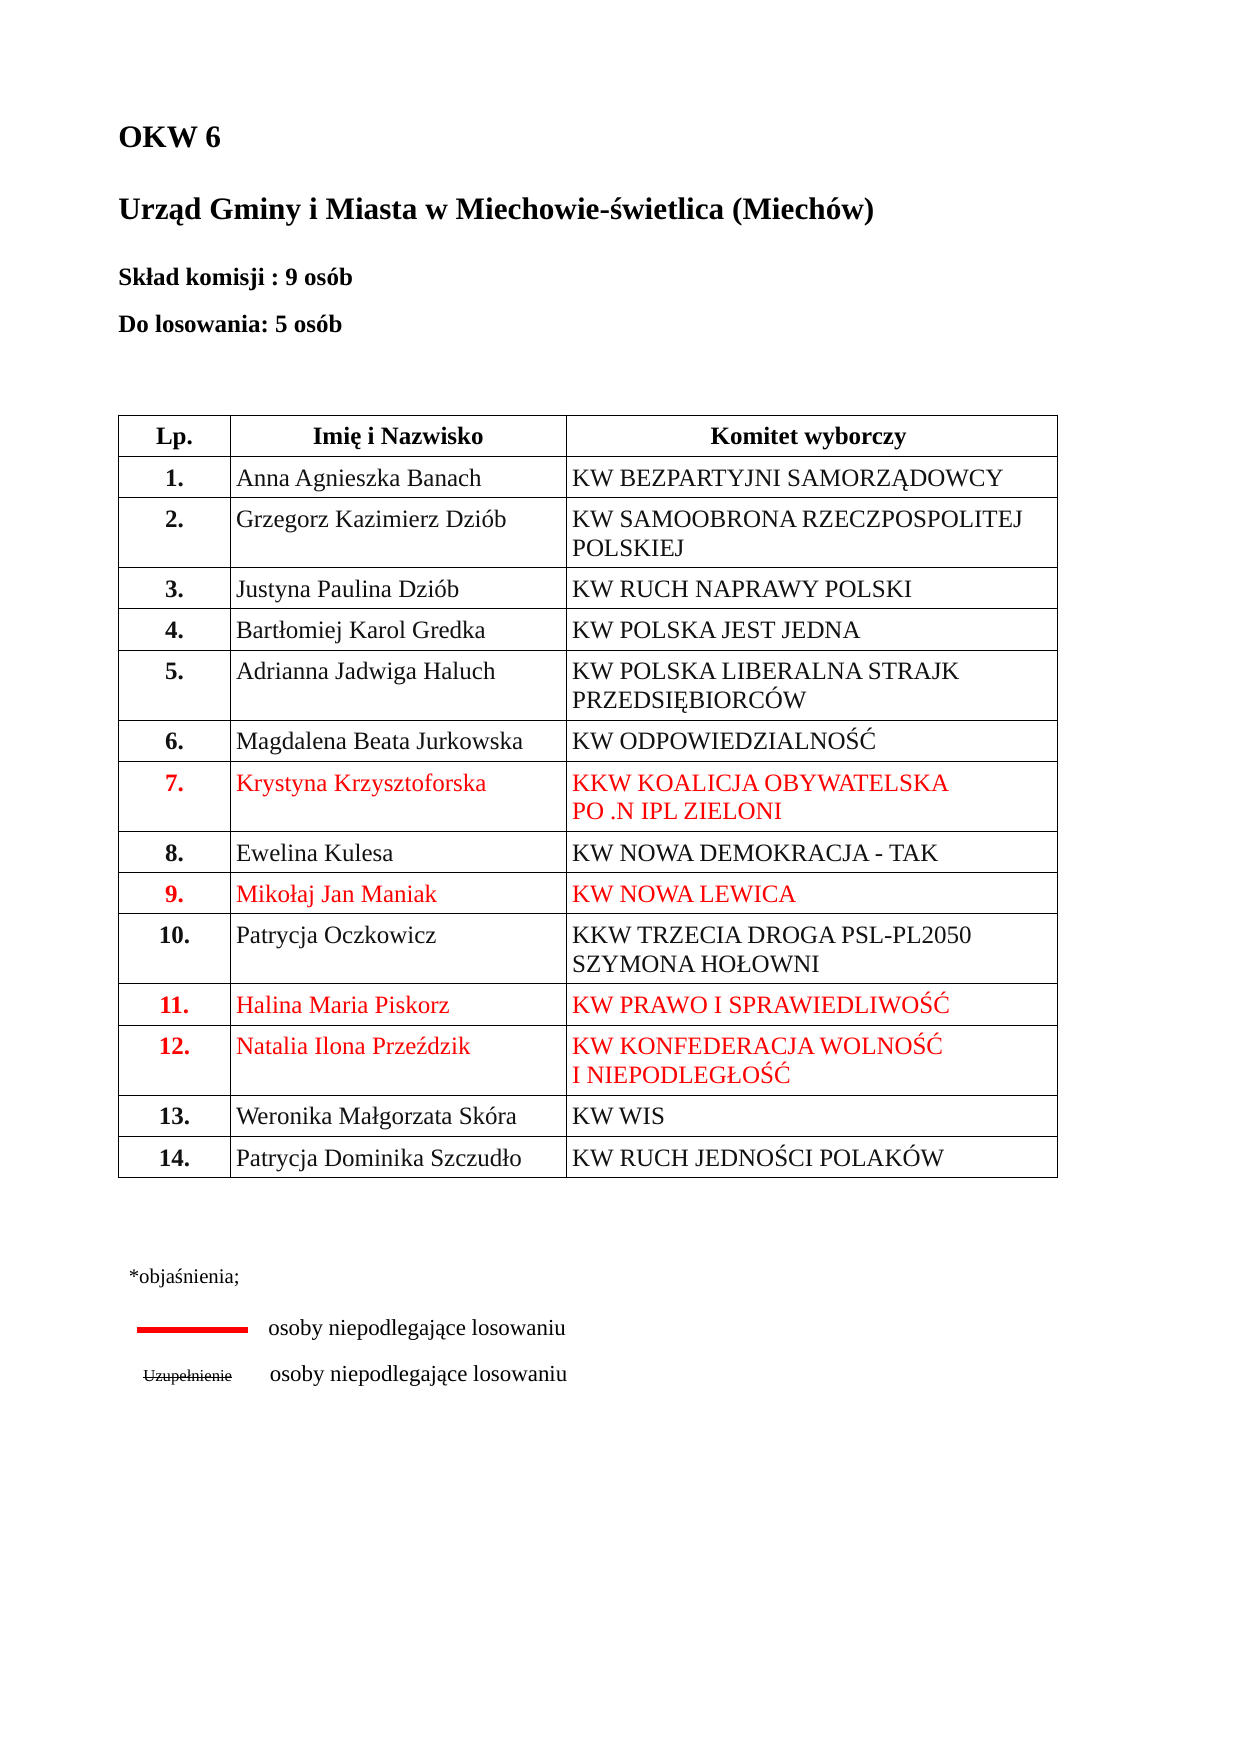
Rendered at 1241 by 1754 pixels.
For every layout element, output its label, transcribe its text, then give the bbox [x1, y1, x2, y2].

table_cell Bartłomiej Karol Gredka [231, 609, 566, 649]
table_cell KW PRAWO I SPRAWIEDLIWOŚĆ [567, 984, 1057, 1024]
table_cell KW ODPOWIEDZIALNOŚĆ [567, 721, 1057, 761]
table_cell Mikołaj Jan Maniak [231, 873, 566, 913]
text *objaśnienia; [118, 1264, 1122, 1288]
table_cell KW BEZPARTYJNI SAMORZĄDOWCY [567, 457, 1057, 497]
table_cell Halina Maria Piskorz [231, 984, 566, 1024]
table_cell KW WIS [567, 1096, 1057, 1136]
table_cell Natalia Ilona Przeździk [231, 1026, 566, 1094]
table_cell 3. [119, 568, 230, 608]
table_cell 4. [119, 609, 230, 649]
table_cell 11. [119, 984, 230, 1024]
table_cell Adrianna Jadwiga Haluch [231, 651, 566, 719]
table_header Lp. [119, 416, 230, 456]
table_cell KW RUCH JEDNOŚCI POLAKÓW [567, 1137, 1057, 1177]
table_cell Justyna Paulina Dziób [231, 568, 566, 608]
table_header Imię i Nazwisko [231, 416, 566, 456]
table_cell KW NOWA LEWICA [567, 873, 1057, 913]
table_cell KKW KOALICJA OBYWATELSKA PO .N IPL ZIELONI [567, 762, 1057, 831]
table_cell 10. [119, 914, 230, 983]
text osoby niepodlegające losowaniu [118, 1312, 1122, 1341]
table_cell KW NOWA DEMOKRACJA - TAK [567, 832, 1057, 872]
table_cell 1. [119, 457, 230, 497]
table_cell Ewelina Kulesa [231, 832, 566, 872]
table_cell 7. [119, 762, 230, 831]
table_cell 13. [119, 1096, 230, 1136]
table_cell Anna Agnieszka Banach [231, 457, 566, 497]
table_cell KW POLSKA LIBERALNA STRAJK PRZEDSIĘBIORCÓW [567, 651, 1057, 719]
table_cell KW KONFEDERACJA WOLNOŚĆ I NIEPODLEGŁOŚĆ [567, 1026, 1057, 1094]
table_cell 14. [119, 1137, 230, 1177]
text Uzupełnienie osoby niepodlegające losowaniu [118, 1360, 1122, 1387]
table_cell KW POLSKA JEST JEDNA [567, 609, 1057, 649]
table_cell Patrycja Dominika Szczudło [231, 1137, 566, 1177]
table_cell KKW TRZECIA DROGA PSL-PL2050 SZYMONA HOŁOWNI [567, 914, 1057, 983]
table_cell Patrycja Oczkowicz [231, 914, 566, 983]
table_cell KW SAMOOBRONA RZECZPOSPOLITEJ POLSKIEJ [567, 498, 1057, 567]
text Do losowania: 5 osób [118, 309, 1122, 338]
table_cell Magdalena Beata Jurkowska [231, 721, 566, 761]
table_header Komitet wyborczy [567, 416, 1057, 456]
table_cell 12. [119, 1026, 230, 1094]
table_cell 5. [119, 651, 230, 719]
table_cell KW RUCH NAPRAWY POLSKI [567, 568, 1057, 608]
table_cell 2. [119, 498, 230, 567]
table_cell 6. [119, 721, 230, 761]
table_cell 8. [119, 832, 230, 872]
text Skład komisji : 9 osób [118, 262, 1122, 291]
text OKW 6 [118, 118, 1122, 154]
table_cell Krystyna Krzysztoforska [231, 762, 566, 831]
table_cell Grzegorz Kazimierz Dziób [231, 498, 566, 567]
text Urząd Gminy i Miasta w Miechowie-świetlica (Miechów) [118, 190, 1122, 226]
table_cell 9. [119, 873, 230, 913]
table_cell Weronika Małgorzata Skóra [231, 1096, 566, 1136]
